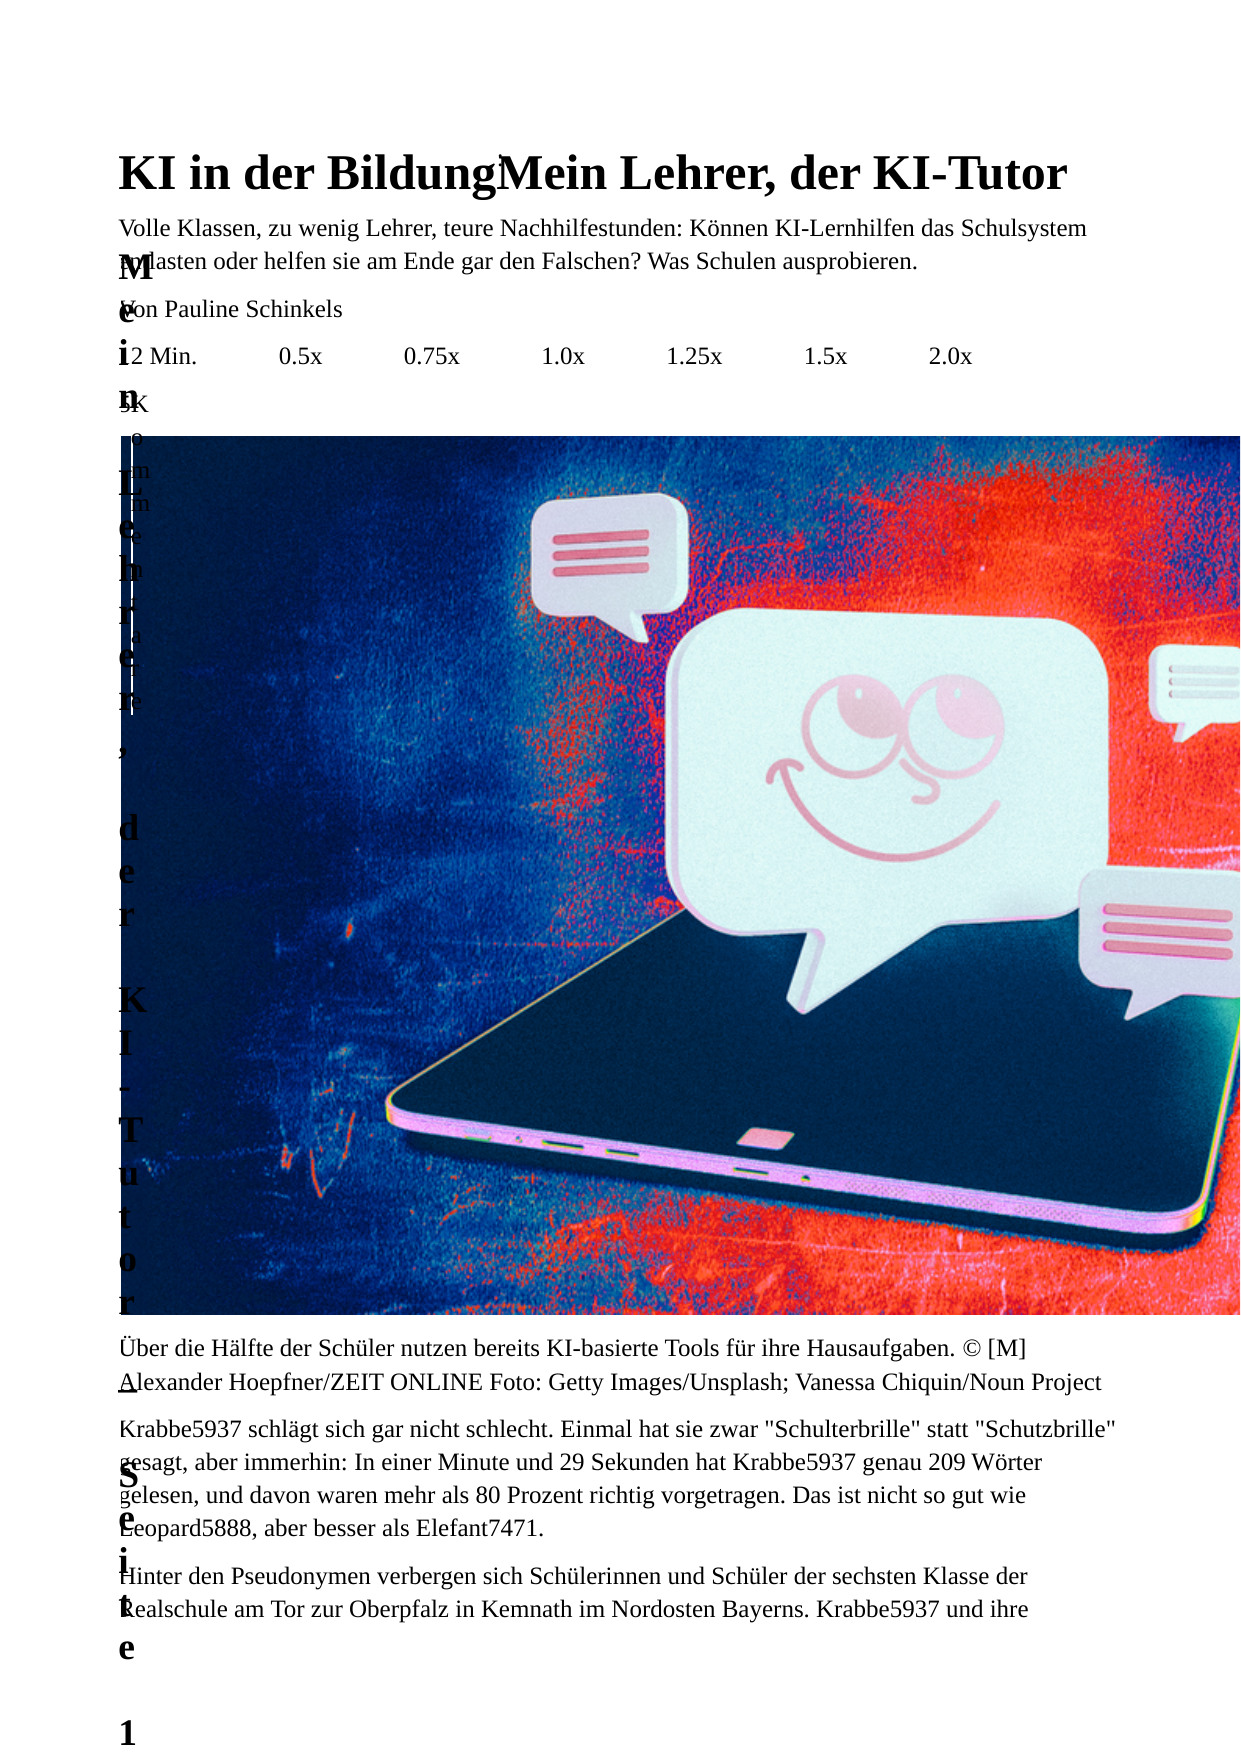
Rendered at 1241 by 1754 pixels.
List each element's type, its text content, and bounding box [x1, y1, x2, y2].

text Hinter den Pseudonymen verbergen sich Schülerinnen und Schüler der sechsten Klasse der Realschule am Tor zur Oberpfalz in Kemnath im Nordosten Bayerns. Krabbe5937 und ihre [121, 1561, 1122, 1623]
picture [121, 495, 131, 522]
subtitle KI in der BildungMein Lehrer, der KI-Tutor [118, 143, 1122, 201]
text 5 [133, 389, 1122, 418]
picture [121, 436, 1241, 1315]
picture [121, 566, 131, 610]
text Krabbe5937 schlägt sich gar nicht schlecht. Einmal hat sie zwar "Schulterbrille" statt "Schutzbrille" gesagt, aber immerhin: In einer Minute und 29 Sekunden hat Krabbe5937 genau 209 Wörter gelesen, und davon waren mehr als 80 Prozent richtig vorgetragen. Das ist nicht so gut wie Leopard5888, aber besser als Elefant7471. [121, 1414, 1122, 1542]
picture [121, 610, 131, 651]
picture [125, 824, 131, 838]
picture [121, 665, 131, 696]
picture [121, 536, 131, 565]
text Von Pauline Schinkels [121, 294, 1122, 322]
picture [133, 436, 139, 444]
picture [125, 1255, 130, 1269]
text 5 [126, 393, 131, 407]
text Volle Klassen, zu wenig Lehrer, teure Nachhilfestunden: Können KI-Lernhilfen das Schulsystem entlasten oder helfen sie am Ende gar den Falschen? Was Schulen ausprobieren. [118, 213, 1122, 275]
text 5 [121, 408, 131, 418]
text 12 Min. 0.5x 0.75x 1.0x 1.25x 1.5x 2.0x [121, 341, 1122, 370]
picture [121, 436, 131, 470]
text Über die Hälfte der Schüler nutzen bereits KI-basierte Tools für ihre Hausaufgaben. © [M] Alexander Hoepfner/​ZEIT ONLINE Foto: Getty Images/​Unsplash; Vanessa Chiquin/​Noun Project [121, 1333, 1122, 1395]
